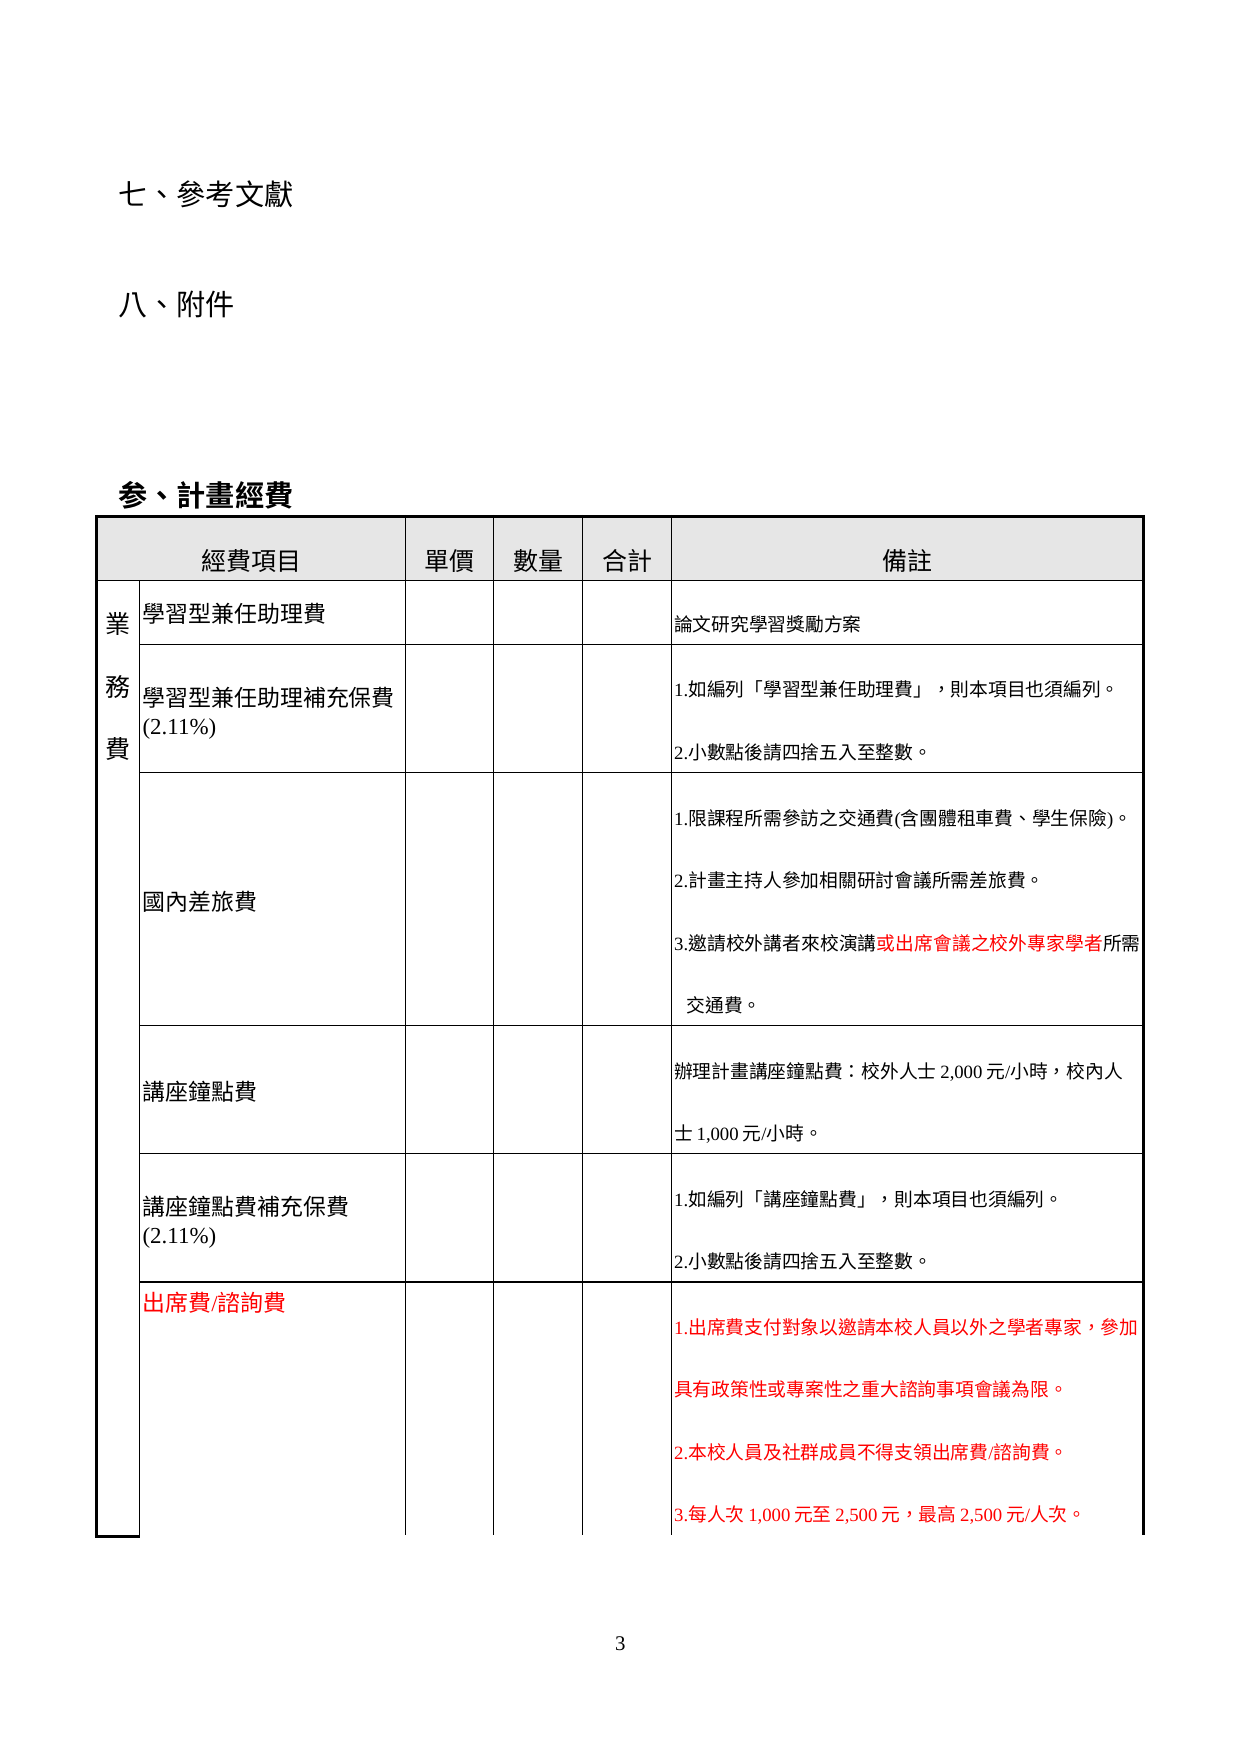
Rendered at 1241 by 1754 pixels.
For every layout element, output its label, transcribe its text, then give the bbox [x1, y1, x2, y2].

table_header 數量 [494, 518, 582, 580]
table_cell [583, 1154, 671, 1281]
table_cell [583, 1283, 671, 1534]
table_cell 業務費 [98, 581, 139, 1534]
table_header 合計 [583, 518, 671, 580]
table_cell [406, 581, 493, 644]
table_cell [406, 645, 493, 772]
table_cell 講座鐘點費 [140, 1026, 405, 1153]
table_cell 1.如編列「講座鐘點費」，則本項目也須編列。 2.小數點後請四捨五入至整數。 [672, 1154, 1142, 1281]
table_cell [494, 645, 582, 772]
table_cell [494, 773, 582, 1025]
table_cell 出席費/諮詢費 [140, 1283, 405, 1534]
table_cell [494, 1026, 582, 1153]
table_cell [494, 1154, 582, 1281]
table_header 經費項目 [98, 518, 405, 580]
table_cell [406, 1026, 493, 1153]
table_cell 1.出席費支付對象以邀請本校人員以外之學者專家，參加具有政策性或專案性之重大諮詢事項會議為限。 2.本校人員及社群成員不得支領出席費/諮詢費。 3.每人次1,000元至2,500元，最高2,500元/人次。 [672, 1283, 1142, 1534]
table_cell [583, 645, 671, 772]
table_cell 辦理計畫講座鐘點費：校外人士2,000元/小時，校內人士1,000元/小時。 [672, 1026, 1142, 1153]
table_cell 論文研究學習獎勵方案 [672, 581, 1142, 644]
table_cell 1.如編列「學習型兼任助理費」，則本項目也須編列。 2.小數點後請四捨五入至整數。 [672, 645, 1142, 772]
table_cell 講座鐘點費補充保費(2.11%) [140, 1154, 405, 1281]
text 参、計畫經費 [118, 472, 1122, 515]
table_cell [406, 1283, 493, 1534]
table_cell 1.限課程所需參訪之交通費(含團體租車費、學生保險)。 2.計畫主持人參加相關研討會議所需差旅費。 3.邀請校外講者來校演講或出席會議之校外專家學者所需交通費。 [672, 773, 1142, 1025]
text 七、參考文獻 [118, 171, 1122, 213]
table_cell [583, 773, 671, 1025]
table_cell [406, 773, 493, 1025]
table_cell 國內差旅費 [140, 773, 405, 1025]
table_cell [494, 1283, 582, 1534]
table_cell [583, 1026, 671, 1153]
table_cell [406, 1154, 493, 1281]
text 八、附件 [118, 281, 1122, 324]
table_header 單價 [406, 518, 493, 580]
table_cell 學習型兼任助理費 [140, 581, 405, 644]
table_cell 學習型兼任助理補充保費(2.11%) [140, 645, 405, 772]
table_cell [494, 581, 582, 644]
table_cell [583, 581, 671, 644]
table_header 備註 [672, 518, 1142, 580]
